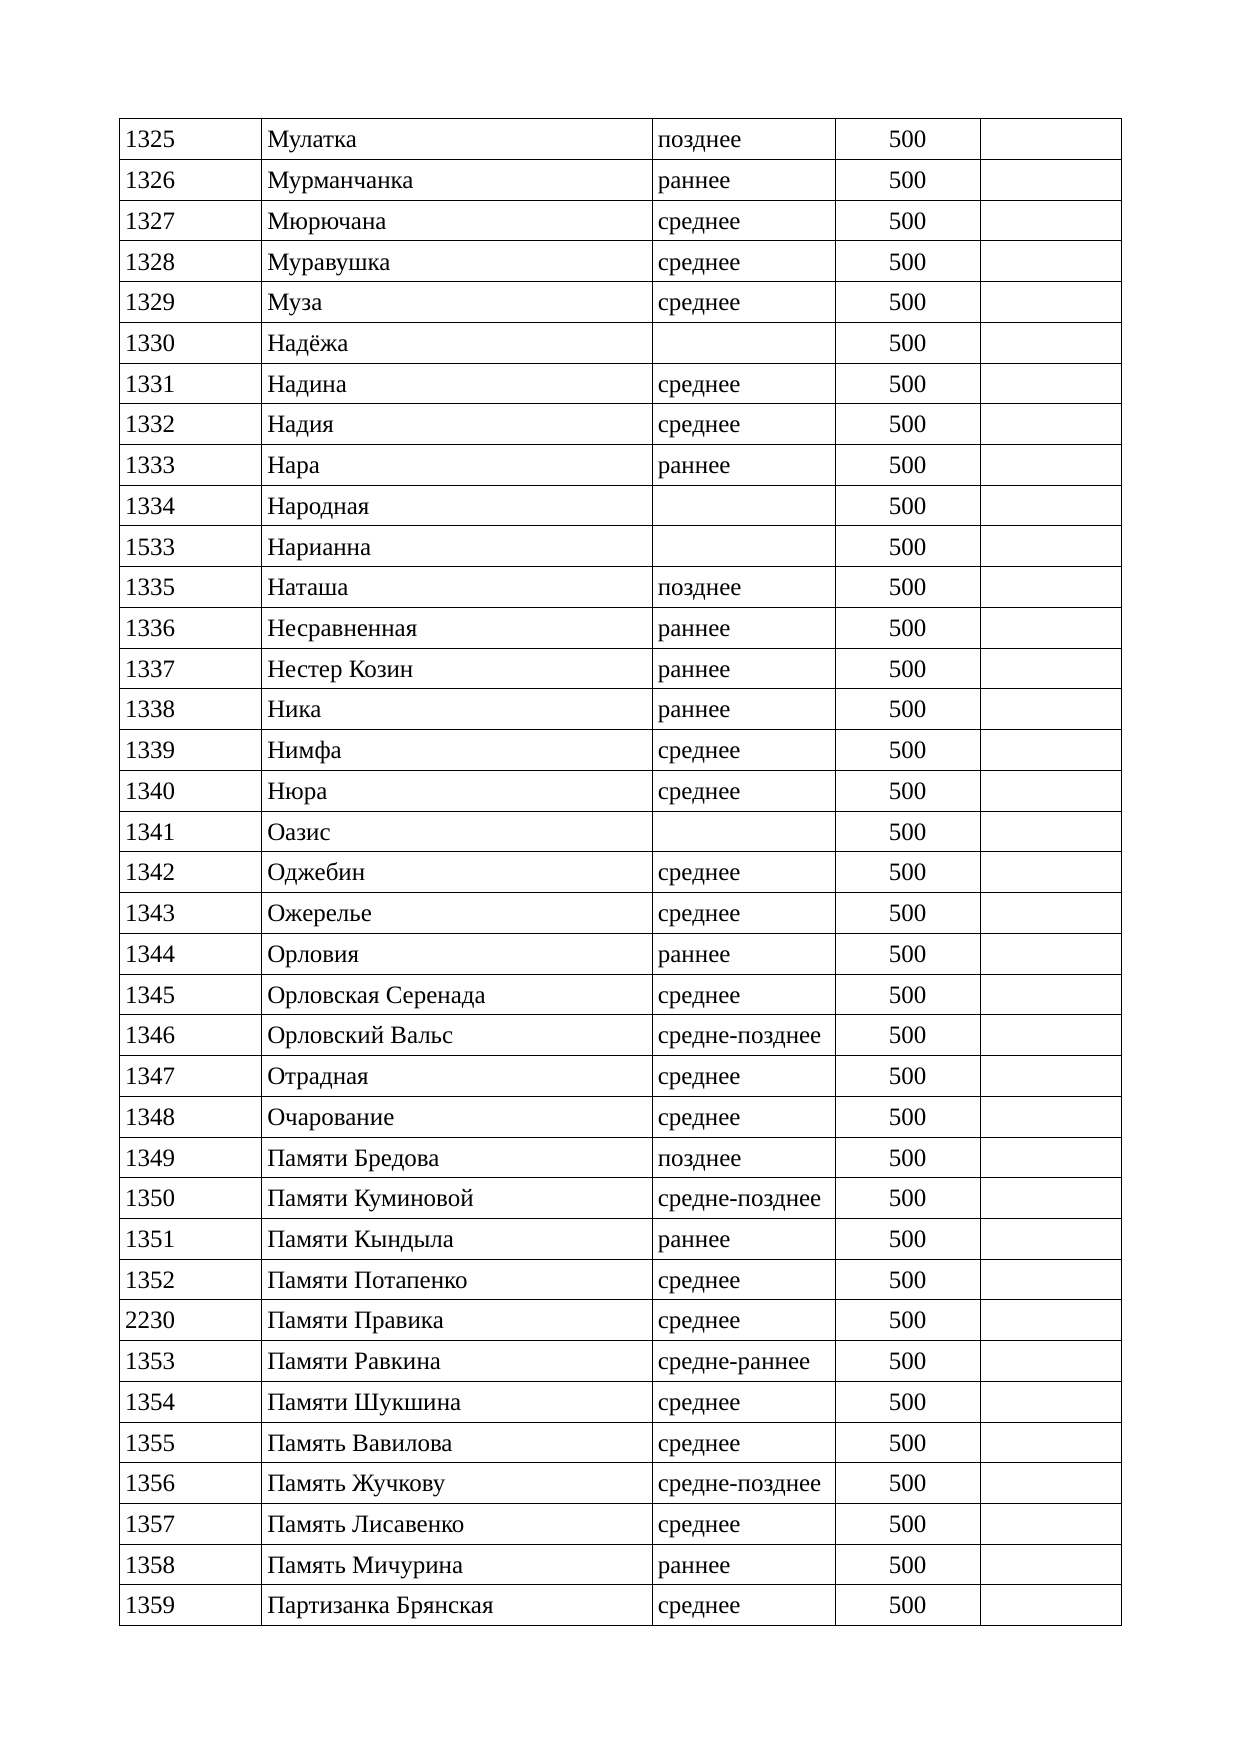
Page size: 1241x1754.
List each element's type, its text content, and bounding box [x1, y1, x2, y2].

table_cell 1331 [120, 364, 261, 403]
table_cell среднее [653, 1260, 835, 1299]
table_cell [981, 934, 1121, 973]
table_cell раннее [653, 1219, 835, 1258]
table_cell Памяти Шукшина [262, 1382, 652, 1421]
table_cell 500 [836, 608, 980, 648]
table_cell Надина [262, 364, 652, 403]
table_cell 1359 [120, 1585, 261, 1625]
table_cell [981, 893, 1121, 933]
table_cell [981, 404, 1121, 444]
table_cell 1348 [120, 1097, 261, 1136]
table_cell 500 [836, 1504, 980, 1544]
table_cell Нюра [262, 771, 652, 811]
table_cell 500 [836, 1382, 980, 1421]
table_cell 1332 [120, 404, 261, 444]
table_cell 1338 [120, 689, 261, 729]
table_cell 500 [836, 1097, 980, 1136]
table_cell 1533 [120, 526, 261, 566]
table_cell 500 [836, 526, 980, 566]
table_cell [981, 282, 1121, 322]
table_cell среднее [653, 282, 835, 322]
table_cell [981, 608, 1121, 648]
table_cell среднее [653, 1504, 835, 1544]
table_cell [981, 567, 1121, 607]
table_cell 1355 [120, 1423, 261, 1462]
table_cell 500 [836, 852, 980, 892]
table_cell [981, 1585, 1121, 1625]
table_cell среднее [653, 893, 835, 933]
table_cell 500 [836, 1423, 980, 1462]
table_cell 1357 [120, 1504, 261, 1544]
table_cell раннее [653, 445, 835, 485]
table_cell 500 [836, 1138, 980, 1177]
table_cell 500 [836, 486, 980, 525]
table_cell Орловская Серенада [262, 975, 652, 1014]
table_cell [981, 1097, 1121, 1136]
table_cell [981, 241, 1121, 281]
table_cell 500 [836, 893, 980, 933]
table_cell 500 [836, 1585, 980, 1625]
table_cell среднее [653, 730, 835, 770]
table_cell 1344 [120, 934, 261, 973]
table_cell среднее [653, 1423, 835, 1462]
table_cell 500 [836, 241, 980, 281]
table_cell [981, 201, 1121, 240]
table_cell раннее [653, 934, 835, 973]
table_cell [981, 445, 1121, 485]
table_cell 1340 [120, 771, 261, 811]
table_cell 1330 [120, 323, 261, 362]
table_cell Оазис [262, 812, 652, 851]
table_cell раннее [653, 160, 835, 199]
table_cell 500 [836, 1056, 980, 1096]
table_cell [981, 486, 1121, 525]
table_cell Муравушка [262, 241, 652, 281]
table_cell [981, 852, 1121, 892]
table_cell Партизанка Брянская [262, 1585, 652, 1625]
table_cell 500 [836, 1341, 980, 1381]
table_cell [981, 1545, 1121, 1584]
table_cell 500 [836, 404, 980, 444]
table_cell среднее [653, 1300, 835, 1340]
table_cell Памяти Равкина [262, 1341, 652, 1381]
table_cell позднее [653, 1138, 835, 1177]
table_cell [981, 1056, 1121, 1096]
table_cell 1347 [120, 1056, 261, 1096]
table_cell [981, 1178, 1121, 1218]
table_cell [981, 1300, 1121, 1340]
table_cell [981, 364, 1121, 403]
table_cell Отрадная [262, 1056, 652, 1096]
table_cell 500 [836, 160, 980, 199]
table_cell Нара [262, 445, 652, 485]
table_cell 500 [836, 812, 980, 851]
table_cell Нестер Козин [262, 649, 652, 688]
table_cell средне-позднее [653, 1178, 835, 1218]
table_cell 500 [836, 445, 980, 485]
table_cell 1343 [120, 893, 261, 933]
table_cell 500 [836, 689, 980, 729]
table_cell среднее [653, 1056, 835, 1096]
table_cell [981, 1219, 1121, 1258]
table_cell 500 [836, 1545, 980, 1584]
table_cell 1326 [120, 160, 261, 199]
table_cell 1349 [120, 1138, 261, 1177]
table_cell Муза [262, 282, 652, 322]
table_cell [653, 526, 835, 566]
table_cell 500 [836, 1463, 980, 1503]
table_cell Оджебин [262, 852, 652, 892]
table_cell 500 [836, 364, 980, 403]
table_cell 500 [836, 282, 980, 322]
table_cell 1334 [120, 486, 261, 525]
table_cell [981, 1504, 1121, 1544]
table_cell 1328 [120, 241, 261, 281]
table_cell [981, 1463, 1121, 1503]
table_cell [981, 771, 1121, 811]
table_cell [981, 812, 1121, 851]
table_cell 500 [836, 934, 980, 973]
table_cell среднее [653, 241, 835, 281]
table_cell среднее [653, 852, 835, 892]
table_cell Ника [262, 689, 652, 729]
table_cell 1350 [120, 1178, 261, 1218]
table_cell среднее [653, 1382, 835, 1421]
table_cell позднее [653, 119, 835, 159]
table_cell Надёжа [262, 323, 652, 362]
table_cell среднее [653, 364, 835, 403]
table_cell 500 [836, 975, 980, 1014]
table_cell 1327 [120, 201, 261, 240]
table_cell 1337 [120, 649, 261, 688]
table_cell [981, 975, 1121, 1014]
table_cell среднее [653, 771, 835, 811]
table_cell 1354 [120, 1382, 261, 1421]
table_cell Орловский Вальс [262, 1015, 652, 1055]
table_cell Ожерелье [262, 893, 652, 933]
table_cell [981, 1423, 1121, 1462]
table_cell Народная [262, 486, 652, 525]
table_cell раннее [653, 649, 835, 688]
table_cell 500 [836, 1178, 980, 1218]
table_cell позднее [653, 567, 835, 607]
table_cell Память Лисавенко [262, 1504, 652, 1544]
table_cell Очарование [262, 1097, 652, 1136]
table_cell 500 [836, 567, 980, 607]
table_cell среднее [653, 201, 835, 240]
table_cell Нарианна [262, 526, 652, 566]
table_cell Память Жучкову [262, 1463, 652, 1503]
table_cell раннее [653, 608, 835, 648]
table_cell Несравненная [262, 608, 652, 648]
table_cell 500 [836, 1300, 980, 1340]
table_cell [981, 526, 1121, 566]
table_cell среднее [653, 1097, 835, 1136]
table_cell 1341 [120, 812, 261, 851]
table_cell Мулатка [262, 119, 652, 159]
table_cell [981, 689, 1121, 729]
table_cell 1353 [120, 1341, 261, 1381]
table_cell Памяти Кындыла [262, 1219, 652, 1258]
table_cell 2230 [120, 1300, 261, 1340]
table_cell 1325 [120, 119, 261, 159]
table_cell [981, 730, 1121, 770]
table_cell [981, 649, 1121, 688]
table_cell Памяти Бредова [262, 1138, 652, 1177]
table_cell [981, 1341, 1121, 1381]
table_cell 1345 [120, 975, 261, 1014]
table_cell [981, 119, 1121, 159]
table_cell [653, 812, 835, 851]
table_cell 1336 [120, 608, 261, 648]
table_cell 1333 [120, 445, 261, 485]
table_cell среднее [653, 975, 835, 1014]
table_cell Памяти Куминовой [262, 1178, 652, 1218]
table_cell средне-раннее [653, 1341, 835, 1381]
table_cell 1346 [120, 1015, 261, 1055]
table_cell Орловия [262, 934, 652, 973]
table_cell среднее [653, 1585, 835, 1625]
table_cell 1339 [120, 730, 261, 770]
table_cell [653, 323, 835, 362]
table_cell 500 [836, 649, 980, 688]
table_cell Памяти Потапенко [262, 1260, 652, 1299]
table_cell 500 [836, 730, 980, 770]
table_cell Память Вавилова [262, 1423, 652, 1462]
table_cell 500 [836, 323, 980, 362]
table_cell 1358 [120, 1545, 261, 1584]
table_cell 1335 [120, 567, 261, 607]
table_cell 500 [836, 201, 980, 240]
table_cell Мурманчанка [262, 160, 652, 199]
table_cell 1356 [120, 1463, 261, 1503]
table_cell [981, 160, 1121, 199]
table_cell 500 [836, 1260, 980, 1299]
table_cell раннее [653, 1545, 835, 1584]
table_cell [653, 486, 835, 525]
table_cell [981, 1015, 1121, 1055]
table_cell Мюрючана [262, 201, 652, 240]
table_cell 500 [836, 1219, 980, 1258]
table_cell 500 [836, 771, 980, 811]
table_cell средне-позднее [653, 1015, 835, 1055]
table_cell 1352 [120, 1260, 261, 1299]
table_cell Нимфа [262, 730, 652, 770]
table_cell 1351 [120, 1219, 261, 1258]
table_cell 1329 [120, 282, 261, 322]
table_cell Память Мичурина [262, 1545, 652, 1584]
table_cell 1342 [120, 852, 261, 892]
table_cell средне-позднее [653, 1463, 835, 1503]
table_cell Памяти Правика [262, 1300, 652, 1340]
table_cell 500 [836, 1015, 980, 1055]
table_cell [981, 1138, 1121, 1177]
table_cell Надия [262, 404, 652, 444]
table_cell [981, 1260, 1121, 1299]
table_cell среднее [653, 404, 835, 444]
table_cell Наташа [262, 567, 652, 607]
table_cell 500 [836, 119, 980, 159]
table_cell раннее [653, 689, 835, 729]
table_cell [981, 1382, 1121, 1421]
table_cell [981, 323, 1121, 362]
